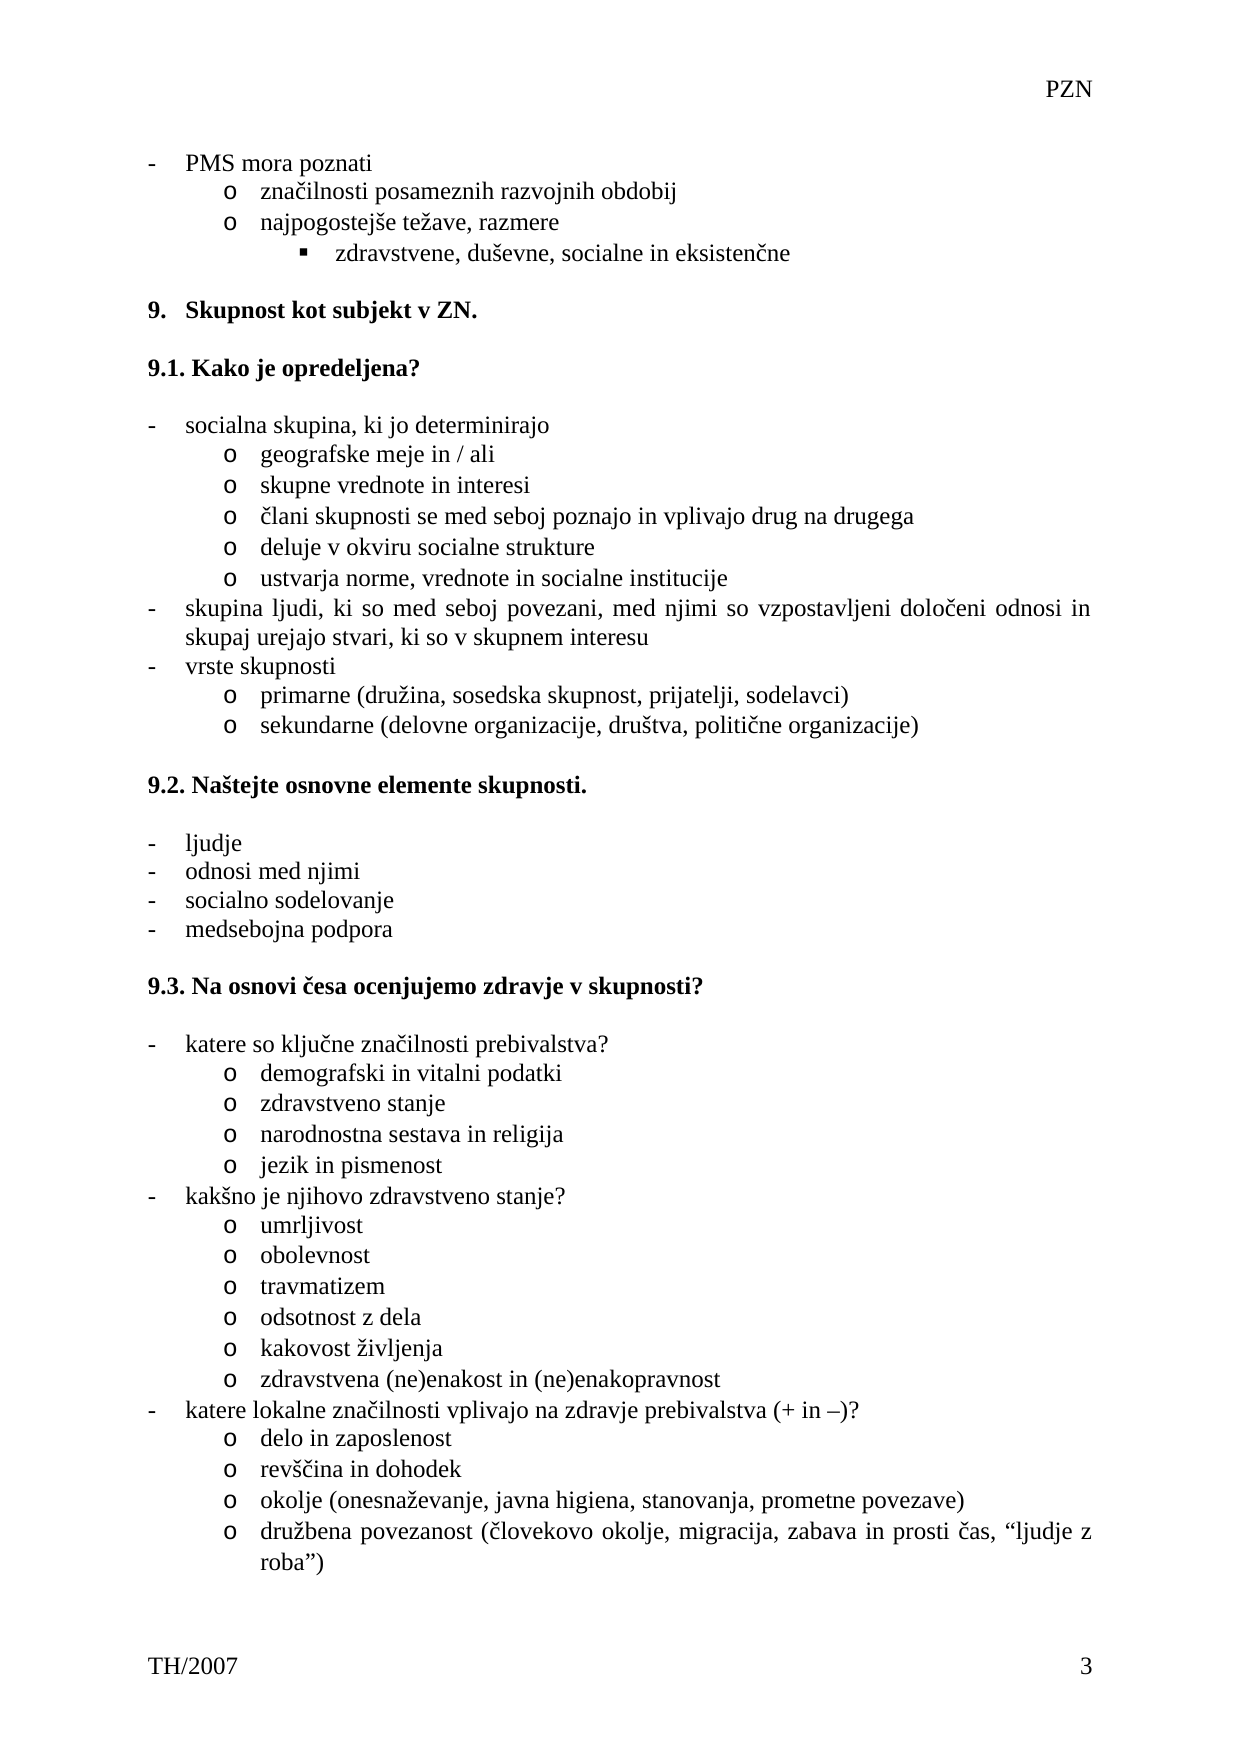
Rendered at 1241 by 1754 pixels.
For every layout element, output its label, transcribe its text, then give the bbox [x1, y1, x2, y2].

list geografske meje in / ali [223, 439, 1092, 470]
list revščina in dohodek [223, 1454, 1092, 1485]
list umrljivost [223, 1210, 1092, 1241]
subtitle Na osnovi česa ocenjujemo zdravje v skupnosti? [148, 971, 1092, 1000]
list travmatizem [223, 1271, 1092, 1302]
list zdravstvene, duševne, socialne in eksistenčne [298, 238, 1092, 267]
list skupne vrednote in interesi [223, 470, 1092, 501]
list jezik in pismenost [223, 1150, 1092, 1181]
list PMS mora poznati [148, 148, 1092, 176]
list obolevnost [223, 1241, 1092, 1271]
subtitle Skupnost kot subjekt v ZN. [148, 296, 1092, 324]
list skupina ljudi, ki so med seboj povezani, med njimi so vzpostavljeni določeni odnosi in skupaj urejajo stvari, ki so v skupnem interesu [148, 593, 1092, 651]
list primarne (družina, sosedska skupnost, prijatelji, sodelavci) [223, 680, 1092, 711]
list katere so ključne značilnosti prebivalstva? [148, 1029, 1092, 1058]
subtitle Naštejte osnovne elemente skupnosti. [148, 770, 1092, 799]
list odnosi med njimi [148, 856, 1092, 885]
subtitle Kako je opredeljena? [148, 353, 1092, 382]
list značilnosti posameznih razvojnih obdobij [223, 176, 1092, 207]
list demografski in vitalni podatki [223, 1058, 1092, 1088]
list ustvarja norme, vrednote in socialne institucije [223, 563, 1092, 593]
list zdravstvena (ne)enakost in (ne)enakopravnost [223, 1364, 1092, 1395]
list socialno sodelovanje [148, 885, 1092, 914]
list socialna skupina, ki jo determinirajo [148, 411, 1092, 439]
list sekundarne (delovne organizacije, društva, politične organizacije) [223, 711, 1092, 741]
list vrste skupnosti [148, 651, 1092, 680]
list okolje (onesnaževanje, javna higiena, stanovanja, prometne povezave) [223, 1485, 1092, 1516]
list člani skupnosti se med seboj poznajo in vplivajo drug na drugega [223, 501, 1092, 532]
list zdravstveno stanje [223, 1088, 1092, 1119]
list medsebojna podpora [148, 914, 1092, 943]
list odsotnost z dela [223, 1302, 1092, 1333]
list družbena povezanost (človekovo okolje, migracija, zabava in prosti čas, “ljudje z roba”) [223, 1516, 1092, 1576]
list kakovost življenja [223, 1333, 1092, 1364]
list narodnostna sestava in religija [223, 1119, 1092, 1150]
list delo in zaposlenost [223, 1423, 1092, 1454]
list ljudje [148, 828, 1092, 856]
list kakšno je njihovo zdravstveno stanje? [148, 1181, 1092, 1210]
list najpogostejše težave, razmere [223, 207, 1092, 238]
list katere lokalne značilnosti vplivajo na zdravje prebivalstva (+ in –)? [148, 1395, 1092, 1423]
list deluje v okviru socialne strukture [223, 532, 1092, 563]
